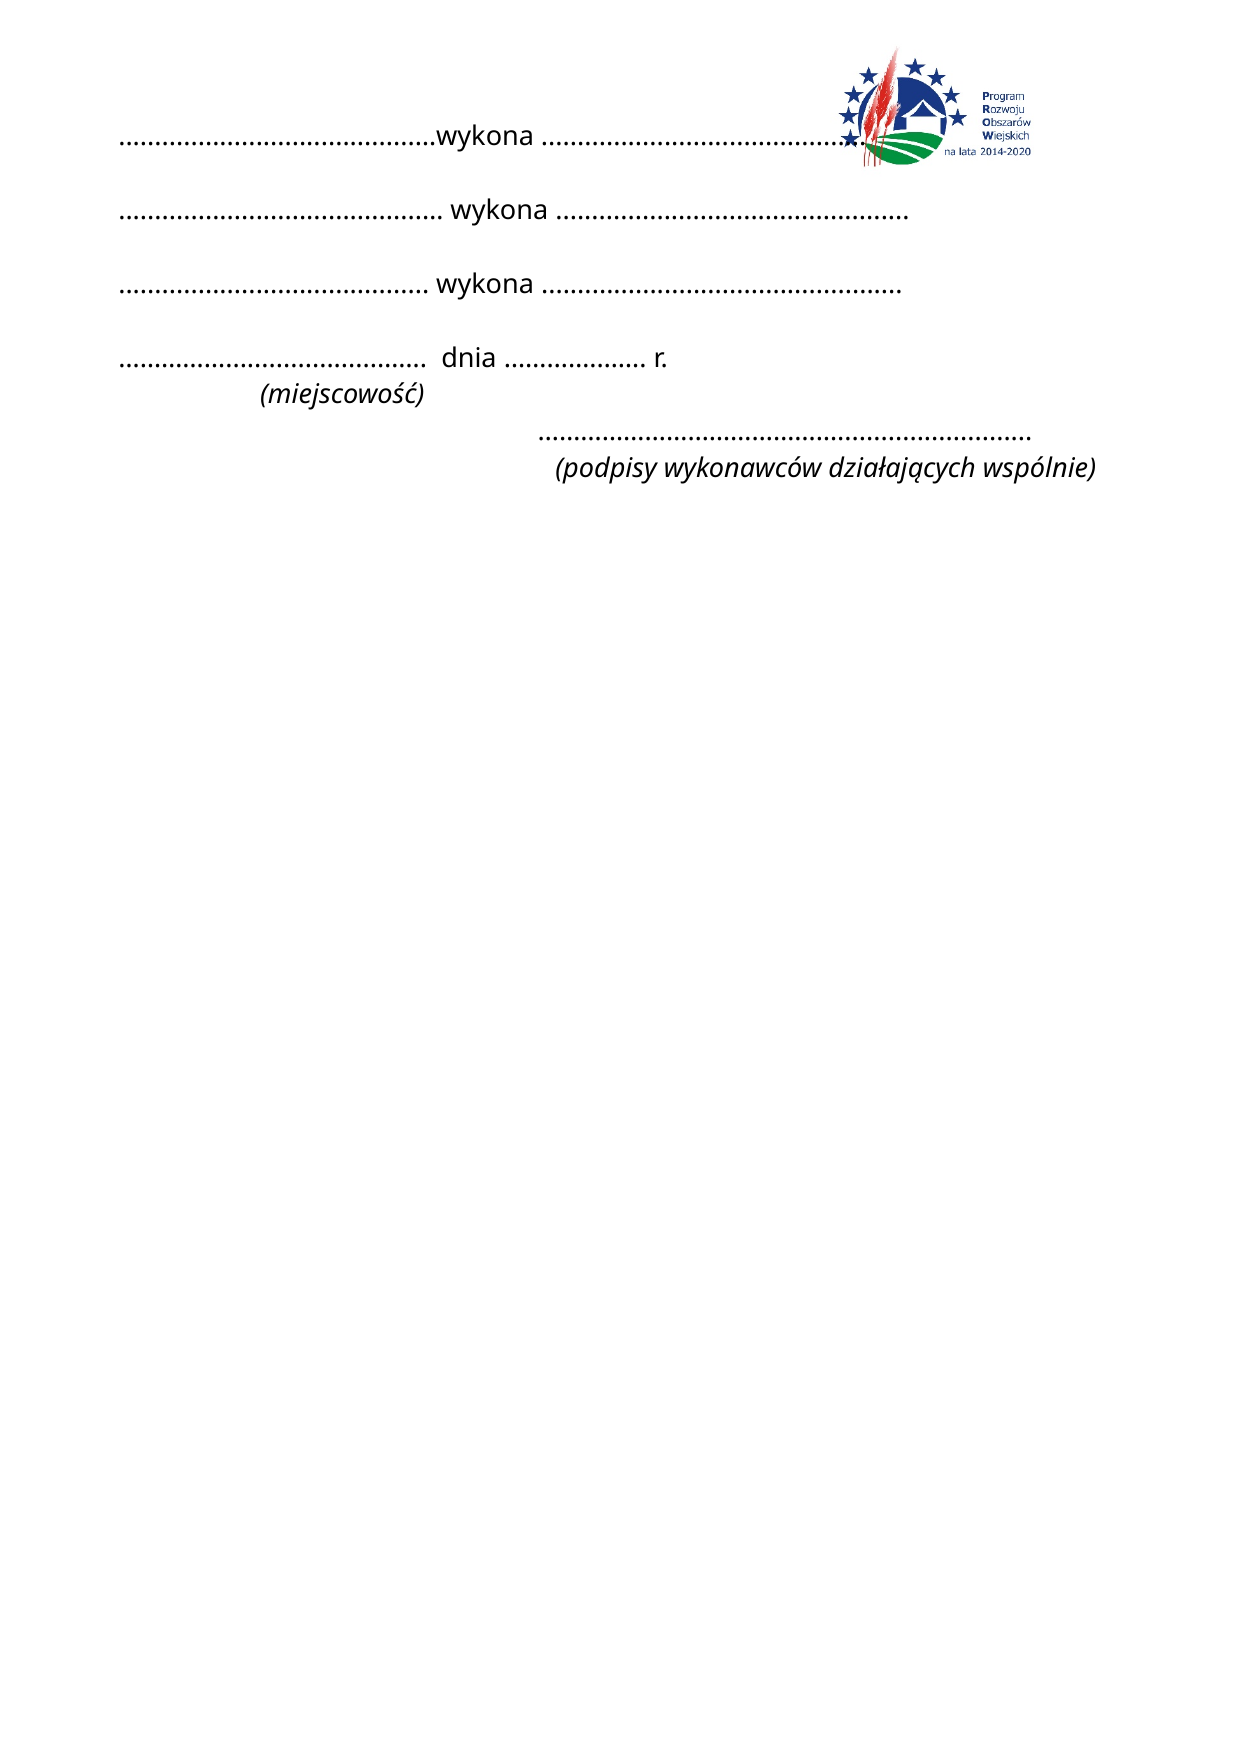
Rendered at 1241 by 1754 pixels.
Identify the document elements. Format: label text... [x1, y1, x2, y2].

picture [830, 39, 1046, 178]
text (miejscowość) [118, 375, 1122, 412]
text ..........................................… wykona ................................................. [118, 191, 1122, 227]
text .........................................…wykona ............................................. [118, 117, 830, 154]
text ……………………………………........................... [537, 412, 1122, 449]
text …………….....................……. dnia ………….……. r. [118, 338, 1122, 375]
text (podpisy wykonawców działających wspólnie) [555, 449, 1122, 486]
text .........................................…wykona ............................................. [1046, 117, 1122, 154]
text ........................................... wykona .................................................. [118, 264, 1122, 301]
